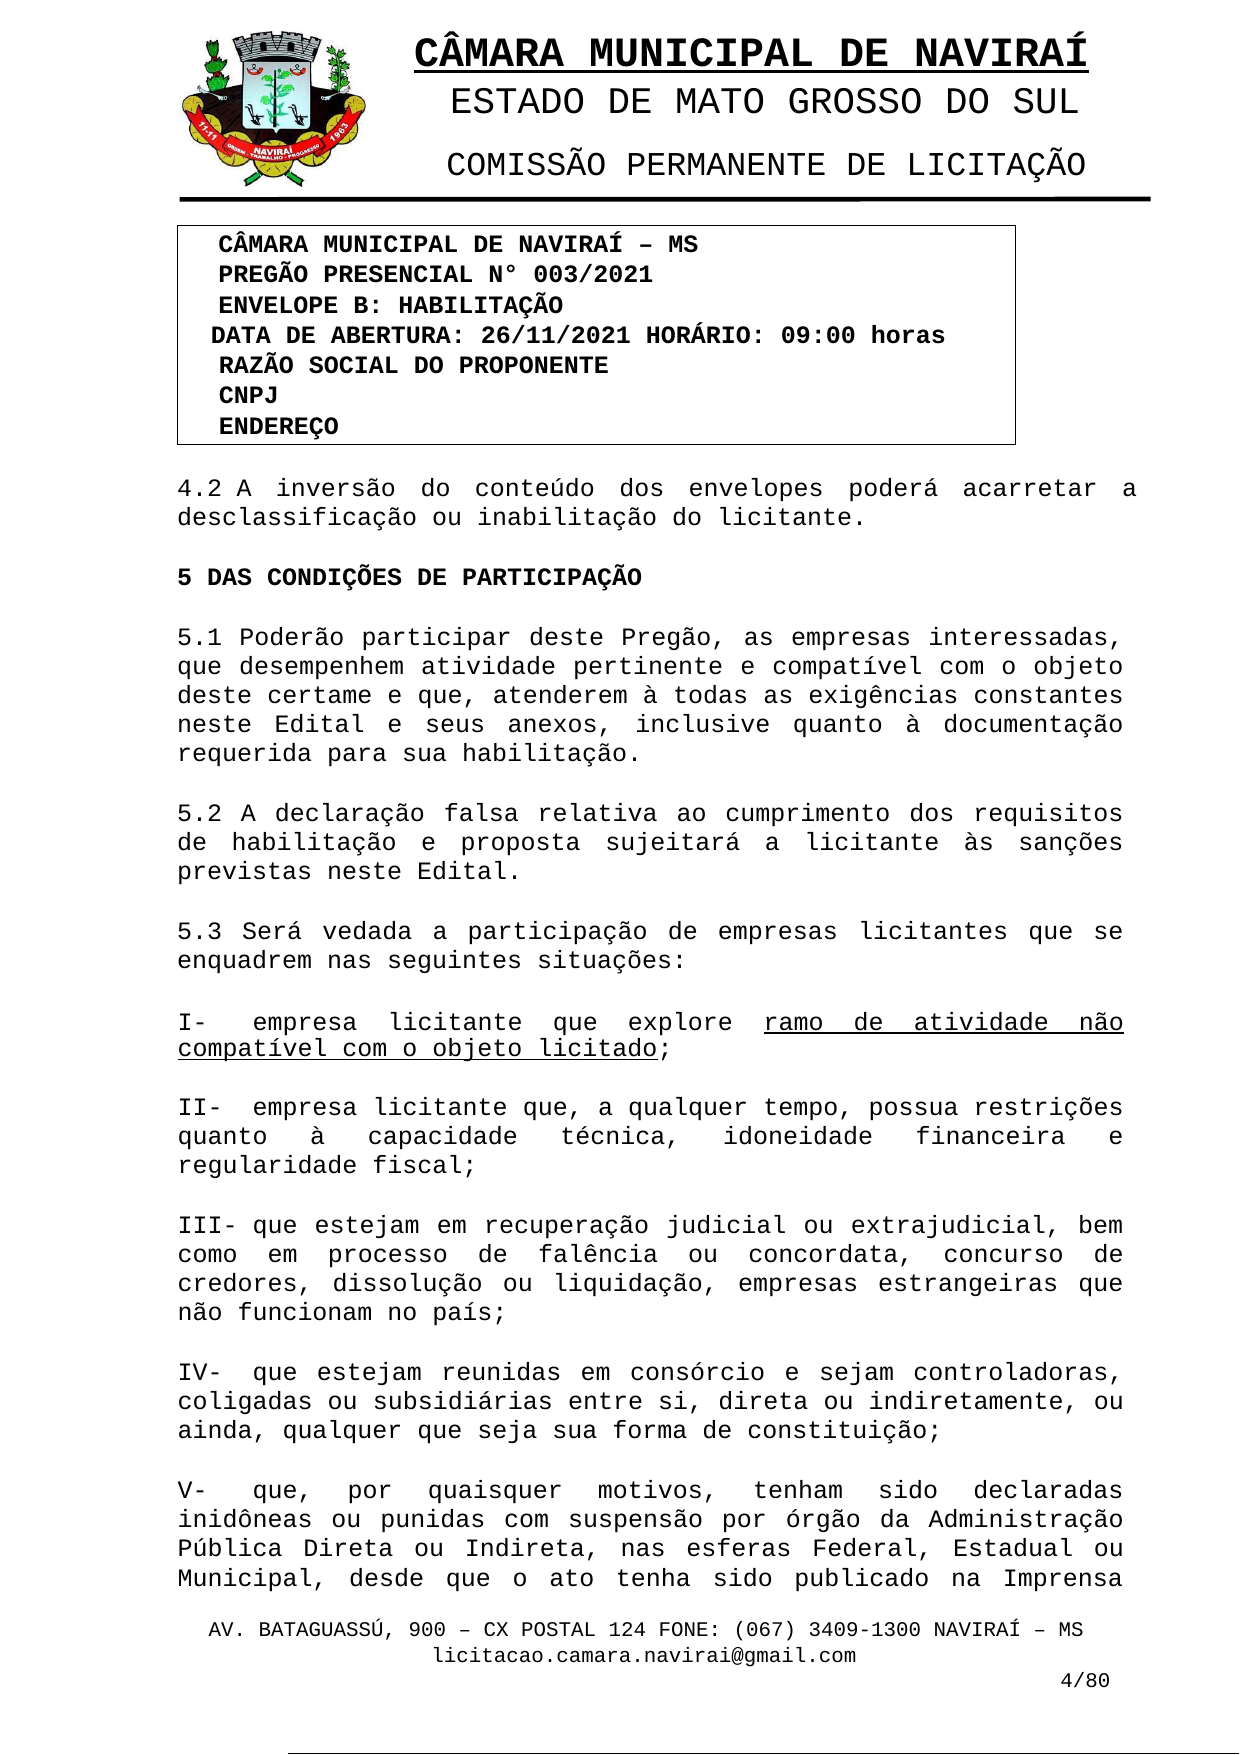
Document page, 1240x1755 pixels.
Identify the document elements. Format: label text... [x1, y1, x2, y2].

text 5.3 Será vedada a participação de empresas licitantes que se enquadrem nas seguintes situações: [177, 919, 1124, 976]
text 5.1 Poderão participar deste Pregão, as empresas interessadas, que desempenhem atividade pertinente e compatível com o objeto deste certame e que, atenderem à todas as exigências constantes neste Edital e seus anexos, inclusive quanto à documentação requerida para sua habilitação. [177, 624, 1124, 769]
list que estejam reunidas em consórcio e sejam controladoras, coligadas ou subsidiárias entre si, direta ou indiretamente, ou ainda, qualquer que seja sua forma de constituição; [177, 1359, 1124, 1446]
text 5.2 A declaração falsa relativa ao cumprimento dos requisitos de habilitação e proposta sujeitará a licitante às sanções previstas neste Edital. [177, 801, 1124, 887]
text 4.2 A inversão do conteúdo dos envelopes poderá acarretar a desclassificação ou inabilitação do licitante. [177, 475, 1137, 533]
list empresa licitante que explore ramo de atividade não compatível com o objeto licitado; [177, 1008, 1124, 1064]
list que estejam em recuperação judicial ou extrajudicial, bem como em processo de falência ou concordata, concurso de credores, dissolução ou liquidação, empresas estrangeiras que não funcionam no país; [177, 1212, 1124, 1328]
subtitle 5 DAS CONDIÇÕES DE PARTICIPAÇÃO [177, 564, 1137, 592]
list empresa licitante que, a qualquer tempo, possua restrições quanto à capacidade técnica, idoneidade financeira e regularidade fiscal; [177, 1094, 1124, 1181]
table_header CÂMARA MUNICIPAL DE NAVIRAÍ – MS PREGÃO PRESENCIAL N° 003/2021 ENVELOPE B: HABILITAÇÃO DATA DE ABERTURA: 26/11/2021 HORÁRIO: 09:00 horas RAZÃO SOCIAL DO PROPONENTE CNPJ ENDEREÇO [178, 226, 1015, 444]
list que, por quaisquer motivos, tenham sido declaradas inidôneas ou punidas com suspensão por órgão da Administração Pública Direta ou Indireta, nas esferas Federal, Estadual ou Municipal, desde que o ato tenha sido publicado na Imprensa [177, 1478, 1124, 1593]
